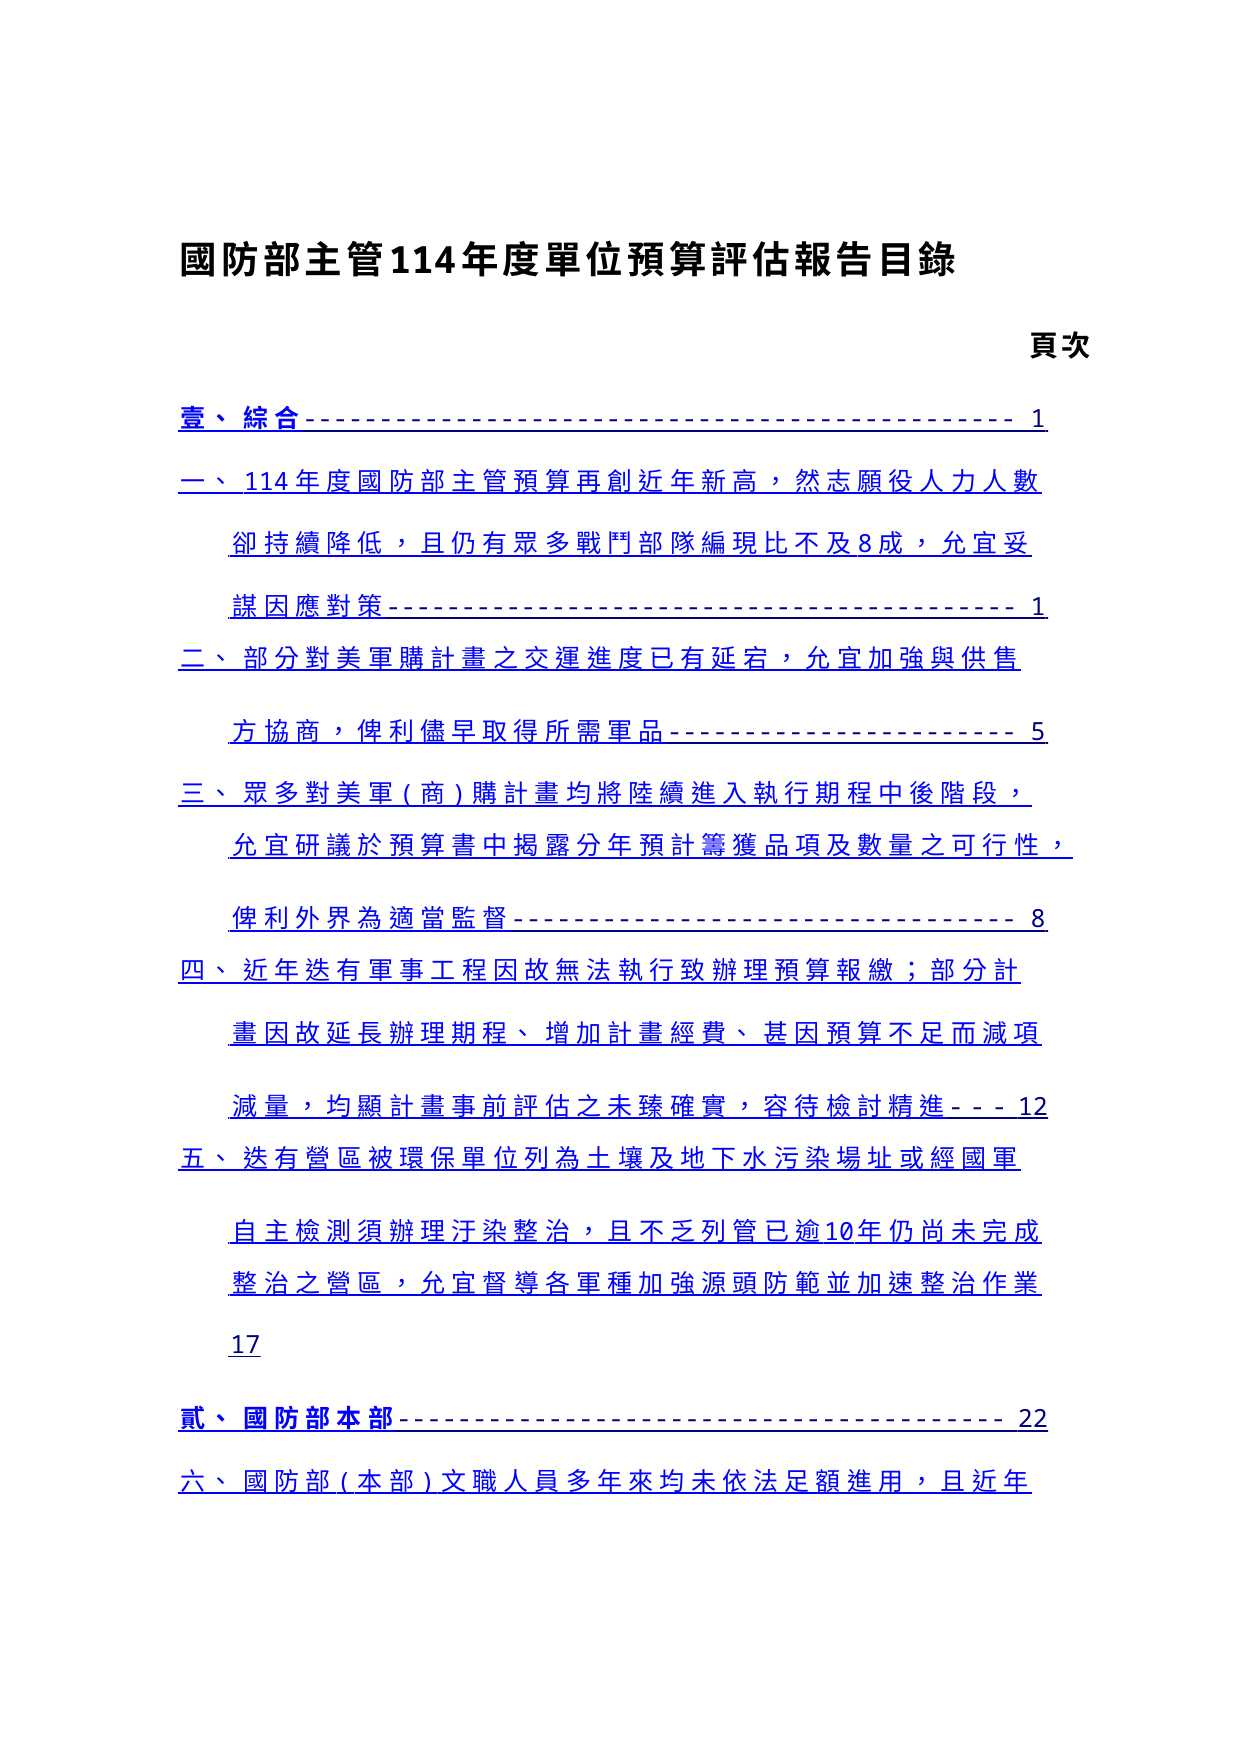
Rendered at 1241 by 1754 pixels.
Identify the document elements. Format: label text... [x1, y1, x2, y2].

text 五、迭有營區被環保單位列為土壤及地下水污染場址或經國軍自主檢測須辦理汙染整治，且不乏列管已逾10年仍尚未完成整治之營區，允宜督導各軍種加強源頭防範並加速整治作業 17 [177, 1115, 1048, 1365]
text 二、部分對美軍購計畫之交運進度已有延宕，允宜加強與供售方協商，俾利儘早取得所需軍品 5 [177, 615, 1048, 740]
text 壹、綜合 1 [177, 365, 1048, 427]
text 一、114年度國防部主管預算再創近年新高，然志願役人力人數卻持續降低，且仍有眾多戰鬥部隊編現比不及8成，允宜妥謀因應對策 1 [177, 431, 1048, 615]
text 頁次 [236, 302, 1091, 365]
text 四、近年迭有軍事工程因故無法執行致辦理預算報繳；部分計畫因故延長辦理期程、增加計畫經費、甚因預算不足而減項減量，均顯計畫事前評估之未臻確實，容待檢討精進 12 [177, 927, 1048, 1115]
text 六、國防部(本部)文職人員多年來均未依法足額進用，且近年 [177, 1431, 1048, 1490]
text 三、眾多對美軍(商)購計畫均將陸續進入執行期程中後階段，允宜研議於預算書中揭露分年預計籌獲品項及數量之可行性，俾利外界為適當監督 8 [177, 740, 1048, 927]
text 貳、國防部本部 22 [177, 1365, 1048, 1427]
text 國防部主管114年度單位預算評估報告目錄 [177, 177, 1063, 302]
